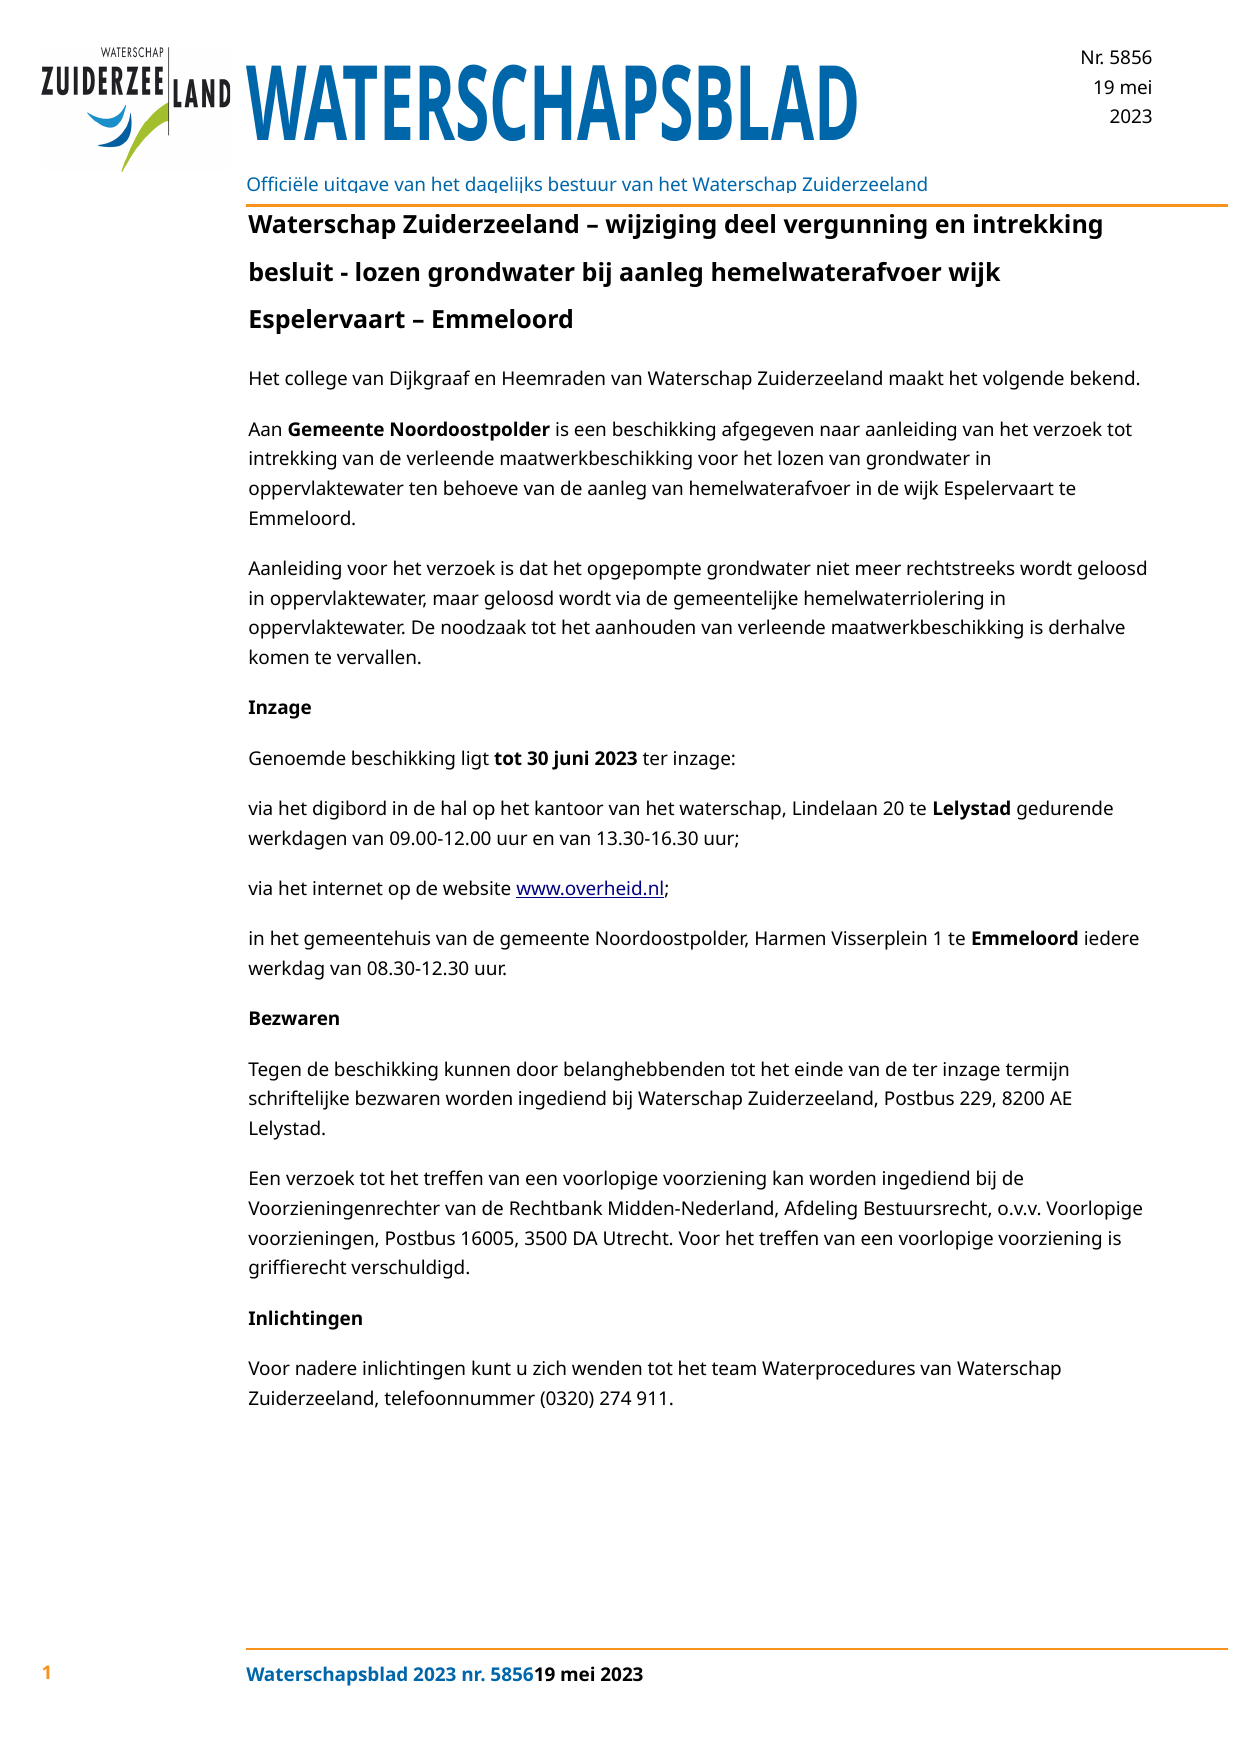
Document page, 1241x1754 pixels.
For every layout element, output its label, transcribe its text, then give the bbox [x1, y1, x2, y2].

text Een verzoek tot het treffen van een voorlopige voorziening kan worden ingediend bij de Voorzieningenrechter van de Rechtbank Midden-Nederland, Afdeling Bestuursrecht, o.v.v. Voorlopige voorzieningen, Postbus 16005, 3500 DA Utrecht. Voor het treffen van een voorlopige voorziening is griffierecht verschuldigd. [248, 1166, 1152, 1280]
text Genoemde beschikking ligt tot 30 juni 2023 ter inzage: [248, 745, 1152, 770]
text Inlichtingen [248, 1305, 1152, 1330]
text Voor nadere inlichtingen kunt u zich wenden tot het team Waterprocedures van Waterschap Zuiderzeeland, telefoonnummer (0320) 274 911. [248, 1355, 1152, 1410]
text in het gemeentehuis van de gemeente Noordoostpolder, Harmen Visserplein 1 te Emmeloord iedere werkdag van 08.30-12.30 uur. [248, 926, 1152, 981]
text Aan Gemeente Noordoostpolder is een beschikking afgegeven naar aanleiding van het verzoek tot intrekking van de verleende maatwerkbeschikking voor het lozen van grondwater in oppervlaktewater ten behoeve van de aanleg van hemelwaterafvoer in de wijk Espelervaart te Emmeloord. [248, 416, 1152, 530]
picture [41, 47, 231, 172]
text Waterschap Zuiderzeeland – wijziging deel vergunning en intrekking besluit - lozen grondwater bij aanleg hemelwaterafvoer wijk Espelervaart – Emmeloord [248, 207, 1152, 336]
text Bezwaren [248, 1006, 1152, 1031]
text Aanleiding voor het verzoek is dat het opgepompte grondwater niet meer rechtstreeks wordt geloosd in oppervlaktewater, maar geloosd wordt via de gemeentelijke hemelwaterriolering in oppervlaktewater. De noodzaak tot het aanhouden van verleende maatwerkbeschikking is derhalve komen te vervallen. [248, 555, 1152, 669]
text Het college van Dijkgraaf en Heemraden van Waterschap Zuiderzeeland maakt het volgende bekend. [248, 366, 1152, 391]
text via het internet op de website www.overheid.nl; [248, 875, 1152, 901]
text via het digibord in de hal op het kantoor van het waterschap, Lindelaan 20 te Lelystad gedurende werkdagen van 09.00-12.00 uur en van 13.30-16.30 uur; [248, 795, 1152, 850]
text Inzage [248, 694, 1152, 720]
text Tegen de beschikking kunnen door belanghebbenden tot het einde van de ter inzage termijn schriftelijke bezwaren worden ingediend bij Waterschap Zuiderzeeland, Postbus 229, 8200 AE Lelystad. [248, 1056, 1152, 1141]
